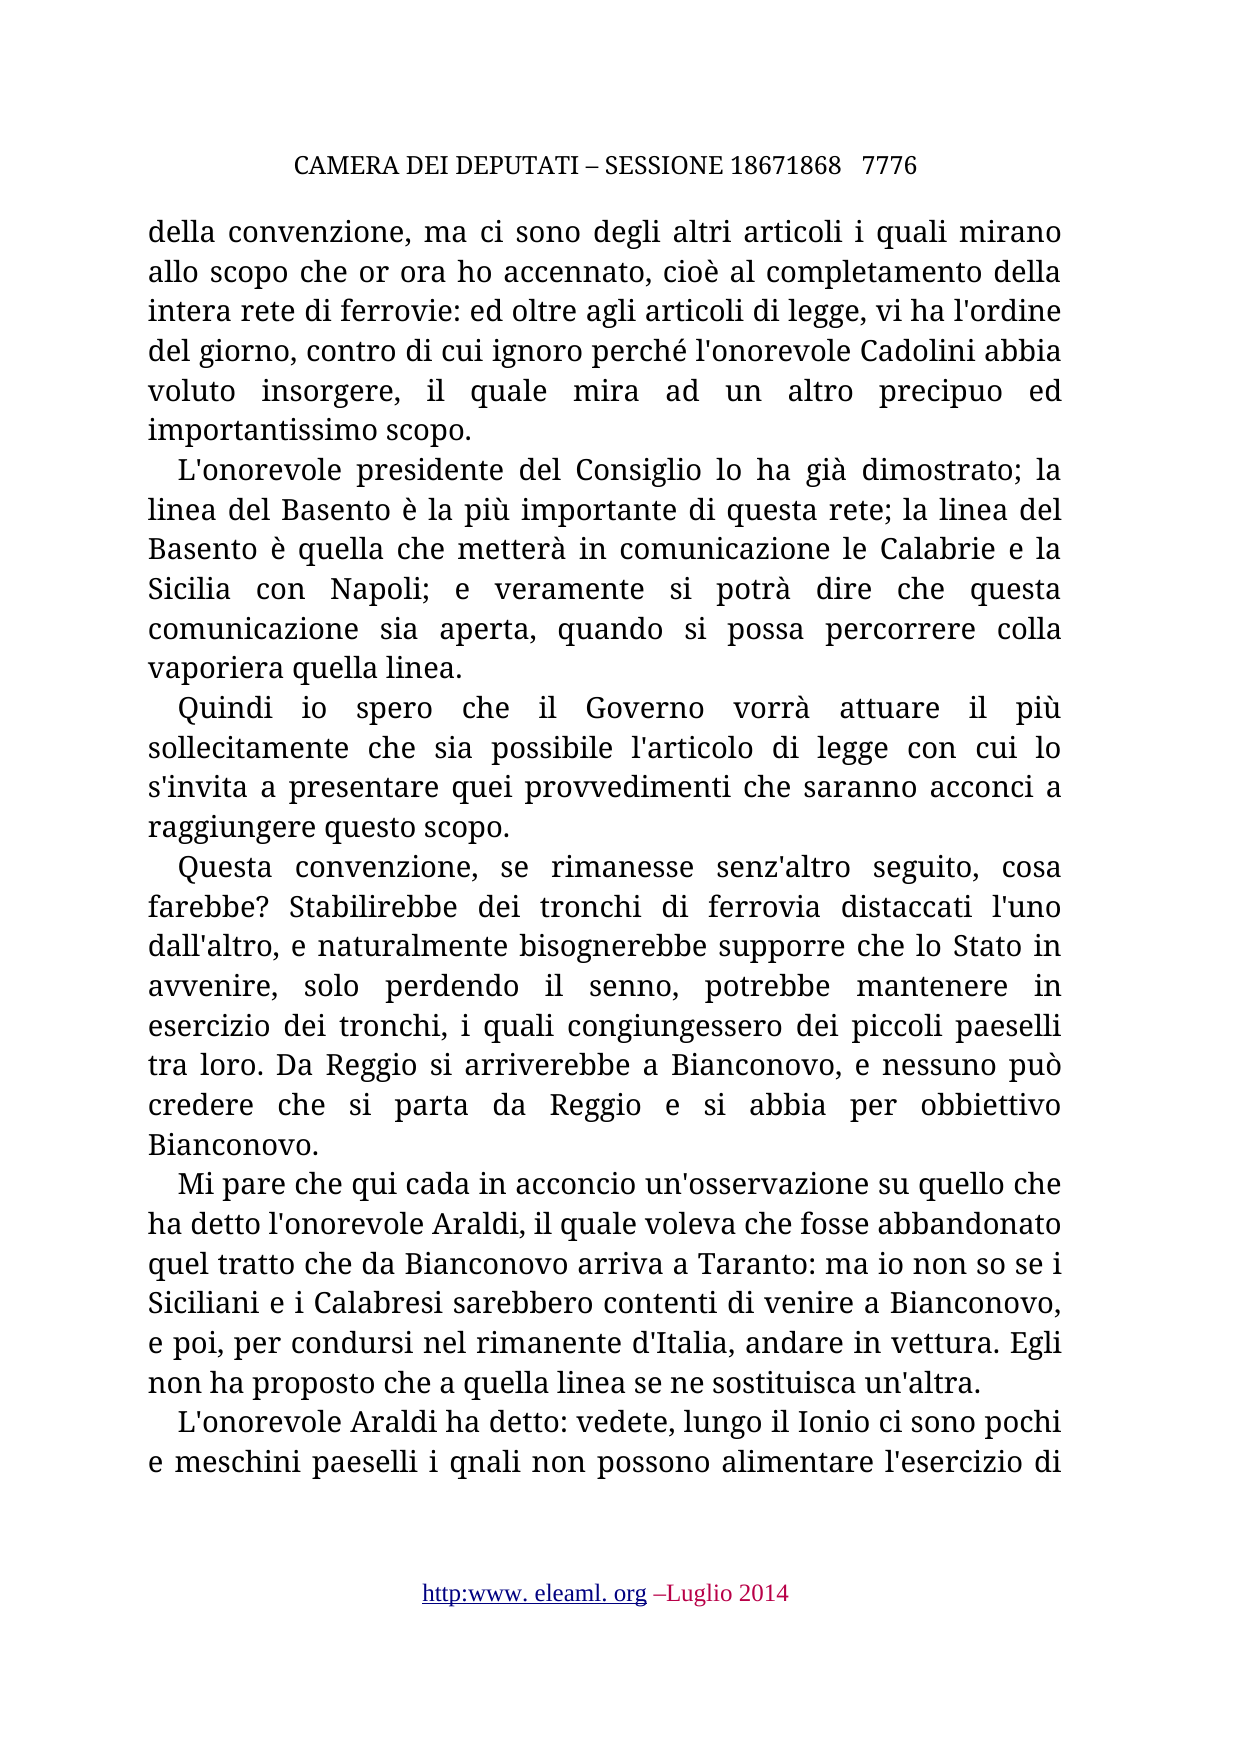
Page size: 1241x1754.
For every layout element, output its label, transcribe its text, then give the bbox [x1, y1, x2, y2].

text L'onorevole Araldi ha detto: vedete, lungo il Ionio ci sono pochi e meschini paeselli i qnali non possono alimentare l'esercizio di [148, 1402, 1063, 1481]
text Quindi io spero che il Governo vorrà attuare il più sollecitamente che sia possibile l'articolo di legge con cui lo s'invita a presentare quei provvedimenti che saranno acconci a raggiungere questo scopo. [148, 687, 1063, 846]
text Mi pare che qui cada in acconcio un'osservazione su quello che ha detto l'onorevole Araldi, il quale voleva che fosse abbandonato quel tratto che da Bianconovo arriva a Taranto: ma io non so se i Siciliani e i Calabresi sarebbero contenti di venire a Bianconovo, e poi, per condursi nel rimanente d'Italia, andare in vettura. Egli non ha proposto che a quella linea se ne sostituisca un'altra. [148, 1164, 1063, 1402]
text Questa convenzione, se rimanesse senz'altro seguito, cosa farebbe? Stabilirebbe dei tronchi di ferrovia distaccati l'uno dall'altro, e naturalmente bisognerebbe supporre che lo Stato in avvenire, solo perdendo il senno, potrebbe mantenere in esercizio dei tronchi, i quali congiungessero dei piccoli paeselli tra loro. Da Reggio si arriverebbe a Bianconovo, e nessuno può credere che si parta da Reggio e si abbia per obbiettivo Bianconovo. [148, 846, 1063, 1164]
text L'onorevole presidente del Consiglio lo ha già dimostrato; la linea del Basento è la più importante di questa rete; la linea del Basento è quella che metterà in comunicazione le Calabrie e la Sicilia con Napoli; e veramente si potrà dire che questa comunicazione sia aperta, quando si possa percorrere colla vaporiera quella linea. [148, 449, 1063, 687]
text della convenzione, ma ci sono degli altri articoli i quali mirano allo scopo che or ora ho accennato, cioè al completamento della intera rete di ferrovie: ed oltre agli articoli di legge, vi ha l'ordine del giorno, contro di cui ignoro perché l'onorevole Cadolini abbia voluto insorgere, il quale mira ad un altro precipuo ed importantissimo scopo. [148, 211, 1063, 449]
